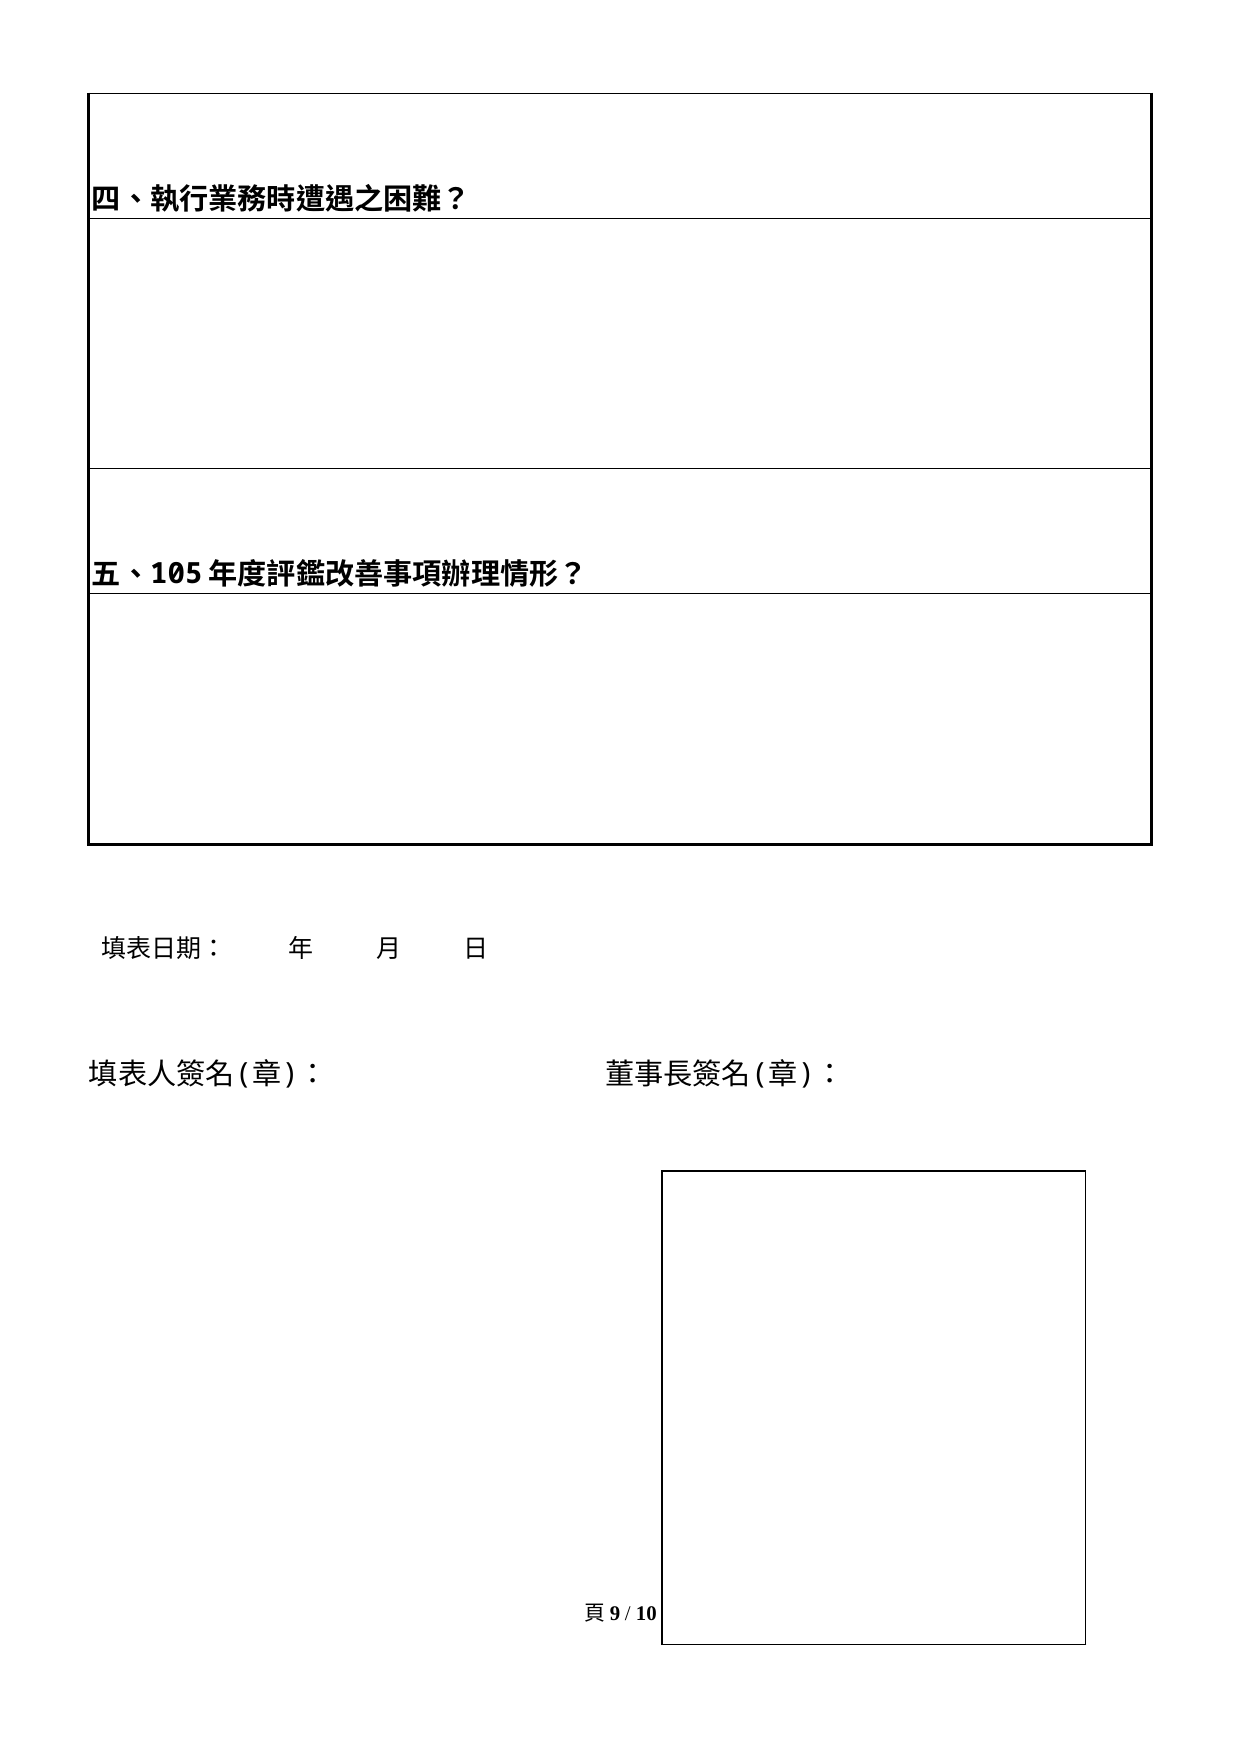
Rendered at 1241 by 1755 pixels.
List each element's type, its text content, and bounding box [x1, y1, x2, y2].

text 填表日期： 年 月 日 [89, 905, 1152, 968]
table_cell [90, 219, 1150, 468]
table_cell 四、執行業務時遭遇之困難？ [90, 94, 1150, 218]
text 填表人簽名(章)： 董事長簽名(章)： [89, 1030, 1152, 1093]
table_cell 五、105年度評鑑改善事項辦理情形？ [90, 469, 1150, 593]
table_cell [90, 594, 1150, 843]
